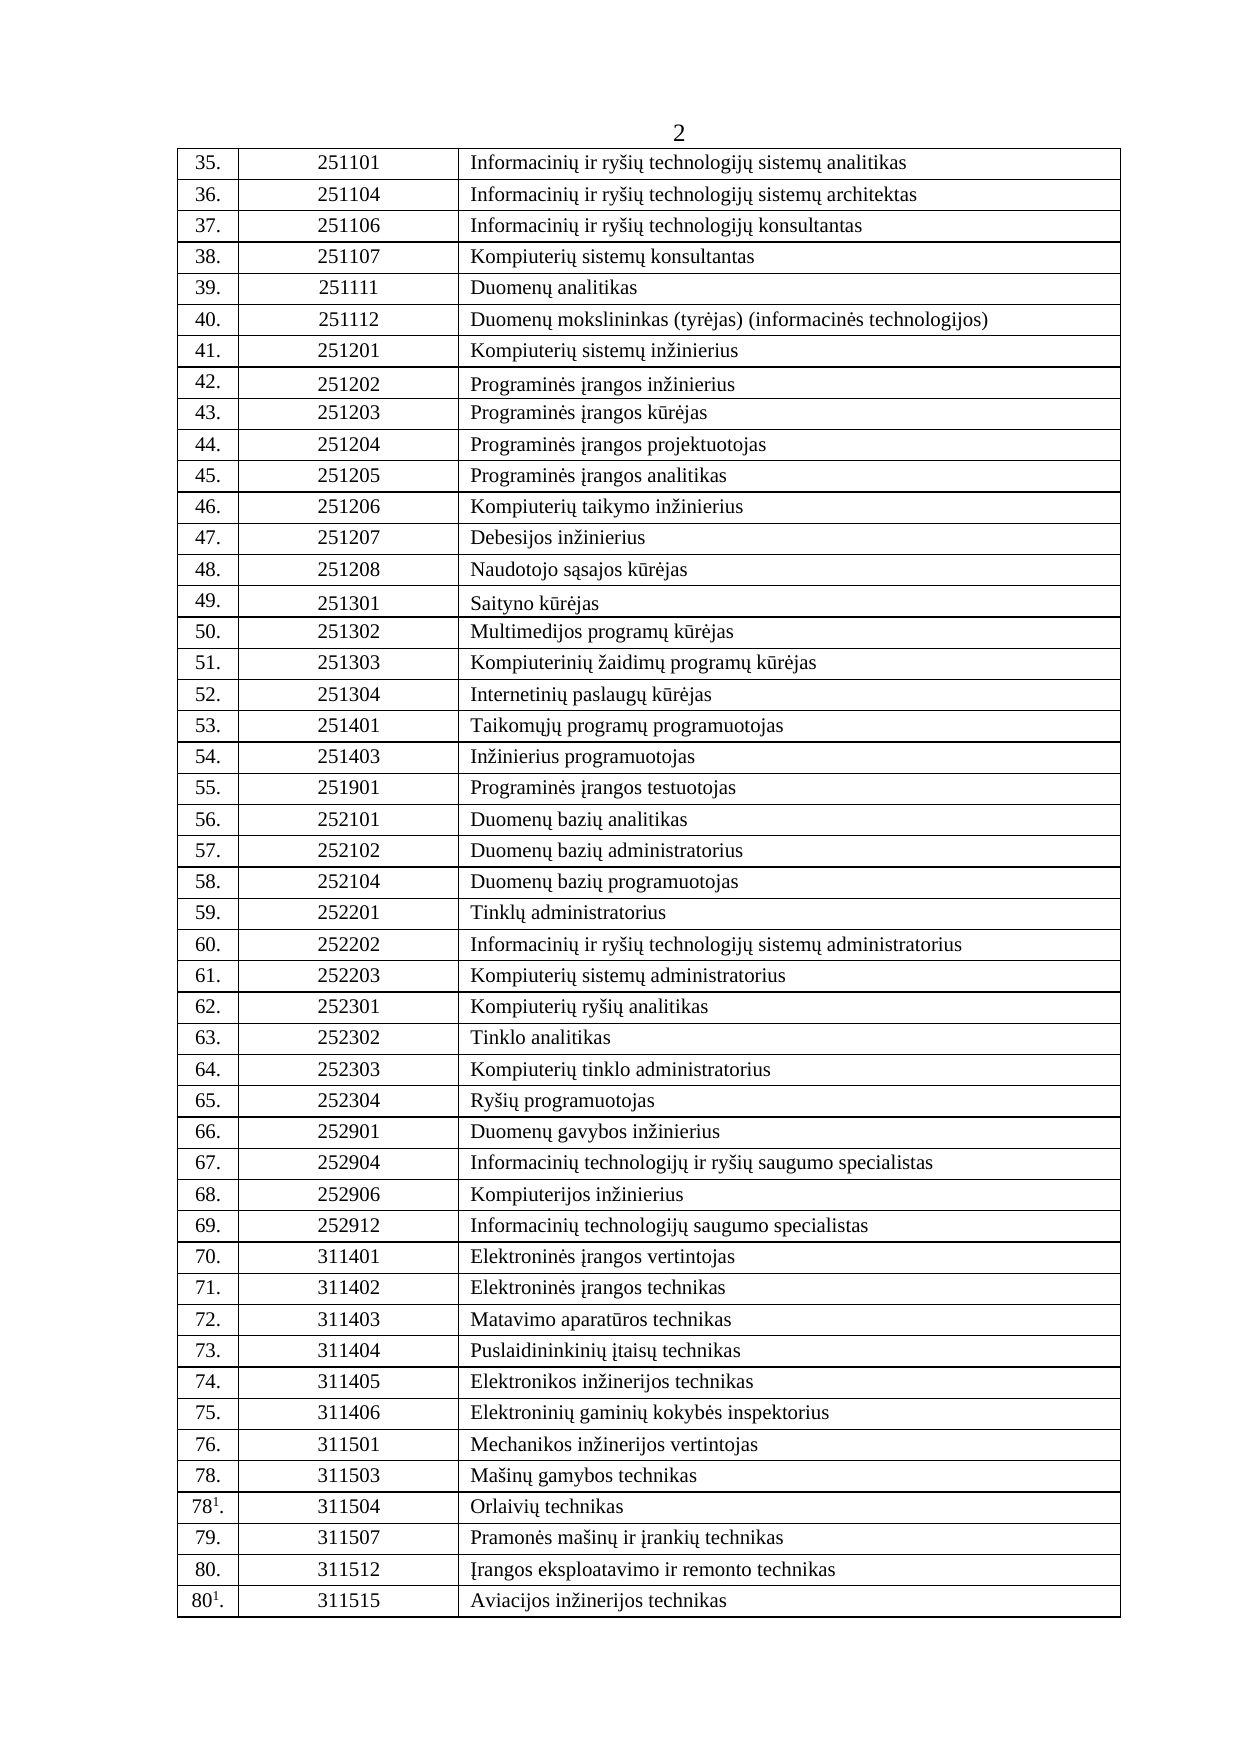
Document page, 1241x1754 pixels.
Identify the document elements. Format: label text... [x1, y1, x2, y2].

table_cell Informacinių ir ryšių technologijų sistemų administratorius [459, 930, 1120, 960]
table_cell 251302 [239, 618, 458, 648]
table_cell 59. [178, 899, 238, 929]
table_cell 251112 [239, 305, 458, 335]
table_cell 38. [178, 243, 238, 273]
table_cell Programinės įrangos analitikas [459, 461, 1120, 491]
table_cell 73. [178, 1336, 238, 1366]
table_cell Įrangos eksploatavimo ir remonto technikas [459, 1555, 1120, 1585]
table_cell 251205 [239, 461, 458, 491]
table_cell Elektroninės įrangos technikas [459, 1274, 1120, 1304]
table_cell Orlaivių technikas [459, 1493, 1120, 1523]
table_cell 64. [178, 1055, 238, 1085]
table_cell 311401 [239, 1243, 458, 1273]
table_cell 311507 [239, 1524, 458, 1554]
table_cell Elektroninių gaminių kokybės inspektorius [459, 1399, 1120, 1429]
table_cell 252301 [239, 993, 458, 1023]
table_cell 58. [178, 868, 238, 898]
table_cell 251201 [239, 336, 458, 366]
table_cell 252202 [239, 930, 458, 960]
table_cell 42. [178, 368, 238, 398]
table_cell Informacinių technologijų ir ryšių saugumo specialistas [459, 1149, 1120, 1179]
table_cell Ryšių programuotojas [459, 1086, 1120, 1116]
table_cell Debesijos inžinierius [459, 524, 1120, 554]
table_cell 252102 [239, 836, 458, 866]
table_cell 47. [178, 524, 238, 554]
table_cell 57. [178, 836, 238, 866]
table_cell 46. [178, 493, 238, 523]
table_cell 69. [178, 1211, 238, 1241]
table_cell 781. [178, 1493, 238, 1523]
table_cell 251206 [239, 493, 458, 523]
table_cell 62. [178, 993, 238, 1023]
table_cell 251202 [239, 368, 458, 398]
table_cell Duomenų gavybos inžinierius [459, 1118, 1120, 1148]
table_cell 39. [178, 274, 238, 304]
table_cell 311501 [239, 1430, 458, 1460]
table_cell Programinės įrangos testuotojas [459, 774, 1120, 804]
table_cell 251111 [239, 274, 458, 304]
table_cell 251107 [239, 243, 458, 273]
table_cell 55. [178, 774, 238, 804]
table_cell 252906 [239, 1180, 458, 1210]
table_cell Kompiuterių ryšių analitikas [459, 993, 1120, 1023]
table_cell 50. [178, 618, 238, 648]
table_cell 252303 [239, 1055, 458, 1085]
table_cell 48. [178, 555, 238, 585]
table_cell Duomenų bazių administratorius [459, 836, 1120, 866]
table_cell 67. [178, 1149, 238, 1179]
table_cell Informacinių ir ryšių technologijų konsultantas [459, 211, 1120, 241]
table_cell Informacinių ir ryšių technologijų sistemų architektas [459, 180, 1120, 210]
table_cell Kompiuterių tinklo administratorius [459, 1055, 1120, 1085]
table_cell 44. [178, 430, 238, 460]
table_cell 311515 [239, 1586, 458, 1616]
table_cell Kompiuterių taikymo inžinierius [459, 493, 1120, 523]
table_cell 61. [178, 961, 238, 991]
table_cell 251101 [239, 149, 458, 179]
table_cell 311406 [239, 1399, 458, 1429]
table_cell 79. [178, 1524, 238, 1554]
table_cell 37. [178, 211, 238, 241]
table_cell 252904 [239, 1149, 458, 1179]
table_cell 54. [178, 743, 238, 773]
table_cell 311403 [239, 1305, 458, 1335]
table_cell Duomenų bazių analitikas [459, 805, 1120, 835]
table_cell 49. [178, 586, 238, 616]
table_cell Informacinių ir ryšių technologijų sistemų analitikas [459, 149, 1120, 179]
table_cell 252203 [239, 961, 458, 991]
table_cell 45. [178, 461, 238, 491]
table_cell 65. [178, 1086, 238, 1116]
table_cell 251301 [239, 586, 458, 616]
table_cell 311504 [239, 1493, 458, 1523]
table_cell 41. [178, 336, 238, 366]
table_cell Aviacijos inžinerijos technikas [459, 1586, 1120, 1616]
table_cell 72. [178, 1305, 238, 1335]
table_cell 76. [178, 1430, 238, 1460]
table_cell 74. [178, 1368, 238, 1398]
table_cell 311405 [239, 1368, 458, 1398]
table_cell Naudotojo sąsajos kūrėjas [459, 555, 1120, 585]
table_cell 252912 [239, 1211, 458, 1241]
table_cell 63. [178, 1024, 238, 1054]
table_cell Saityno kūrėjas [459, 586, 1120, 616]
table_cell 78. [178, 1461, 238, 1491]
table_cell 251207 [239, 524, 458, 554]
table_cell Pramonės mašinų ir įrankių technikas [459, 1524, 1120, 1554]
table_cell 251901 [239, 774, 458, 804]
table_cell 311512 [239, 1555, 458, 1585]
table_cell 80. [178, 1555, 238, 1585]
table_cell 70. [178, 1243, 238, 1273]
table_cell 43. [178, 399, 238, 429]
table_cell 75. [178, 1399, 238, 1429]
table_cell Inžinierius programuotojas [459, 743, 1120, 773]
table_cell Elektroninės įrangos vertintojas [459, 1243, 1120, 1273]
table_cell Mašinų gamybos technikas [459, 1461, 1120, 1491]
table_cell 251401 [239, 711, 458, 741]
table_cell Programinės įrangos inžinierius [459, 368, 1120, 398]
table_cell 252101 [239, 805, 458, 835]
table_cell 251304 [239, 680, 458, 710]
table_cell 311404 [239, 1336, 458, 1366]
table_cell 801. [178, 1586, 238, 1616]
table_cell Tinklų administratorius [459, 899, 1120, 929]
table_cell Kompiuterių sistemų inžinierius [459, 336, 1120, 366]
table_cell 35. [178, 149, 238, 179]
table_cell 252201 [239, 899, 458, 929]
table_cell Duomenų bazių programuotojas [459, 868, 1120, 898]
table_cell Mechanikos inžinerijos vertintojas [459, 1430, 1120, 1460]
table_cell 252901 [239, 1118, 458, 1148]
table_cell Duomenų mokslininkas (tyrėjas) (informacinės technologijos) [459, 305, 1120, 335]
table_cell 53. [178, 711, 238, 741]
table_cell 251203 [239, 399, 458, 429]
table_cell Duomenų analitikas [459, 274, 1120, 304]
table_cell Multimedijos programų kūrėjas [459, 618, 1120, 648]
table_cell 311402 [239, 1274, 458, 1304]
table_cell Tinklo analitikas [459, 1024, 1120, 1054]
table_cell Kompiuterių sistemų administratorius [459, 961, 1120, 991]
table_cell Kompiuterinių žaidimų programų kūrėjas [459, 649, 1120, 679]
table_cell Kompiuterių sistemų konsultantas [459, 243, 1120, 273]
table_cell 251106 [239, 211, 458, 241]
table_cell 40. [178, 305, 238, 335]
table_cell 252104 [239, 868, 458, 898]
table_cell Taikomųjų programų programuotojas [459, 711, 1120, 741]
table_cell 252302 [239, 1024, 458, 1054]
table_cell 60. [178, 930, 238, 960]
table_cell 251104 [239, 180, 458, 210]
table_cell 71. [178, 1274, 238, 1304]
table_cell 251208 [239, 555, 458, 585]
table_cell 251204 [239, 430, 458, 460]
table_cell Programinės įrangos projektuotojas [459, 430, 1120, 460]
table_cell 52. [178, 680, 238, 710]
table_cell Puslaidininkinių įtaisų technikas [459, 1336, 1120, 1366]
table_cell 51. [178, 649, 238, 679]
table_cell Kompiuterijos inžinierius [459, 1180, 1120, 1210]
table_cell 36. [178, 180, 238, 210]
table_cell Internetinių paslaugų kūrėjas [459, 680, 1120, 710]
table_cell 251303 [239, 649, 458, 679]
table_cell Programinės įrangos kūrėjas [459, 399, 1120, 429]
table_cell 311503 [239, 1461, 458, 1491]
table_cell 252304 [239, 1086, 458, 1116]
table_cell Matavimo aparatūros technikas [459, 1305, 1120, 1335]
table_cell 56. [178, 805, 238, 835]
table_cell 251403 [239, 743, 458, 773]
table_cell Informacinių technologijų saugumo specialistas [459, 1211, 1120, 1241]
table_cell 66. [178, 1118, 238, 1148]
table_cell 68. [178, 1180, 238, 1210]
table_cell Elektronikos inžinerijos technikas [459, 1368, 1120, 1398]
